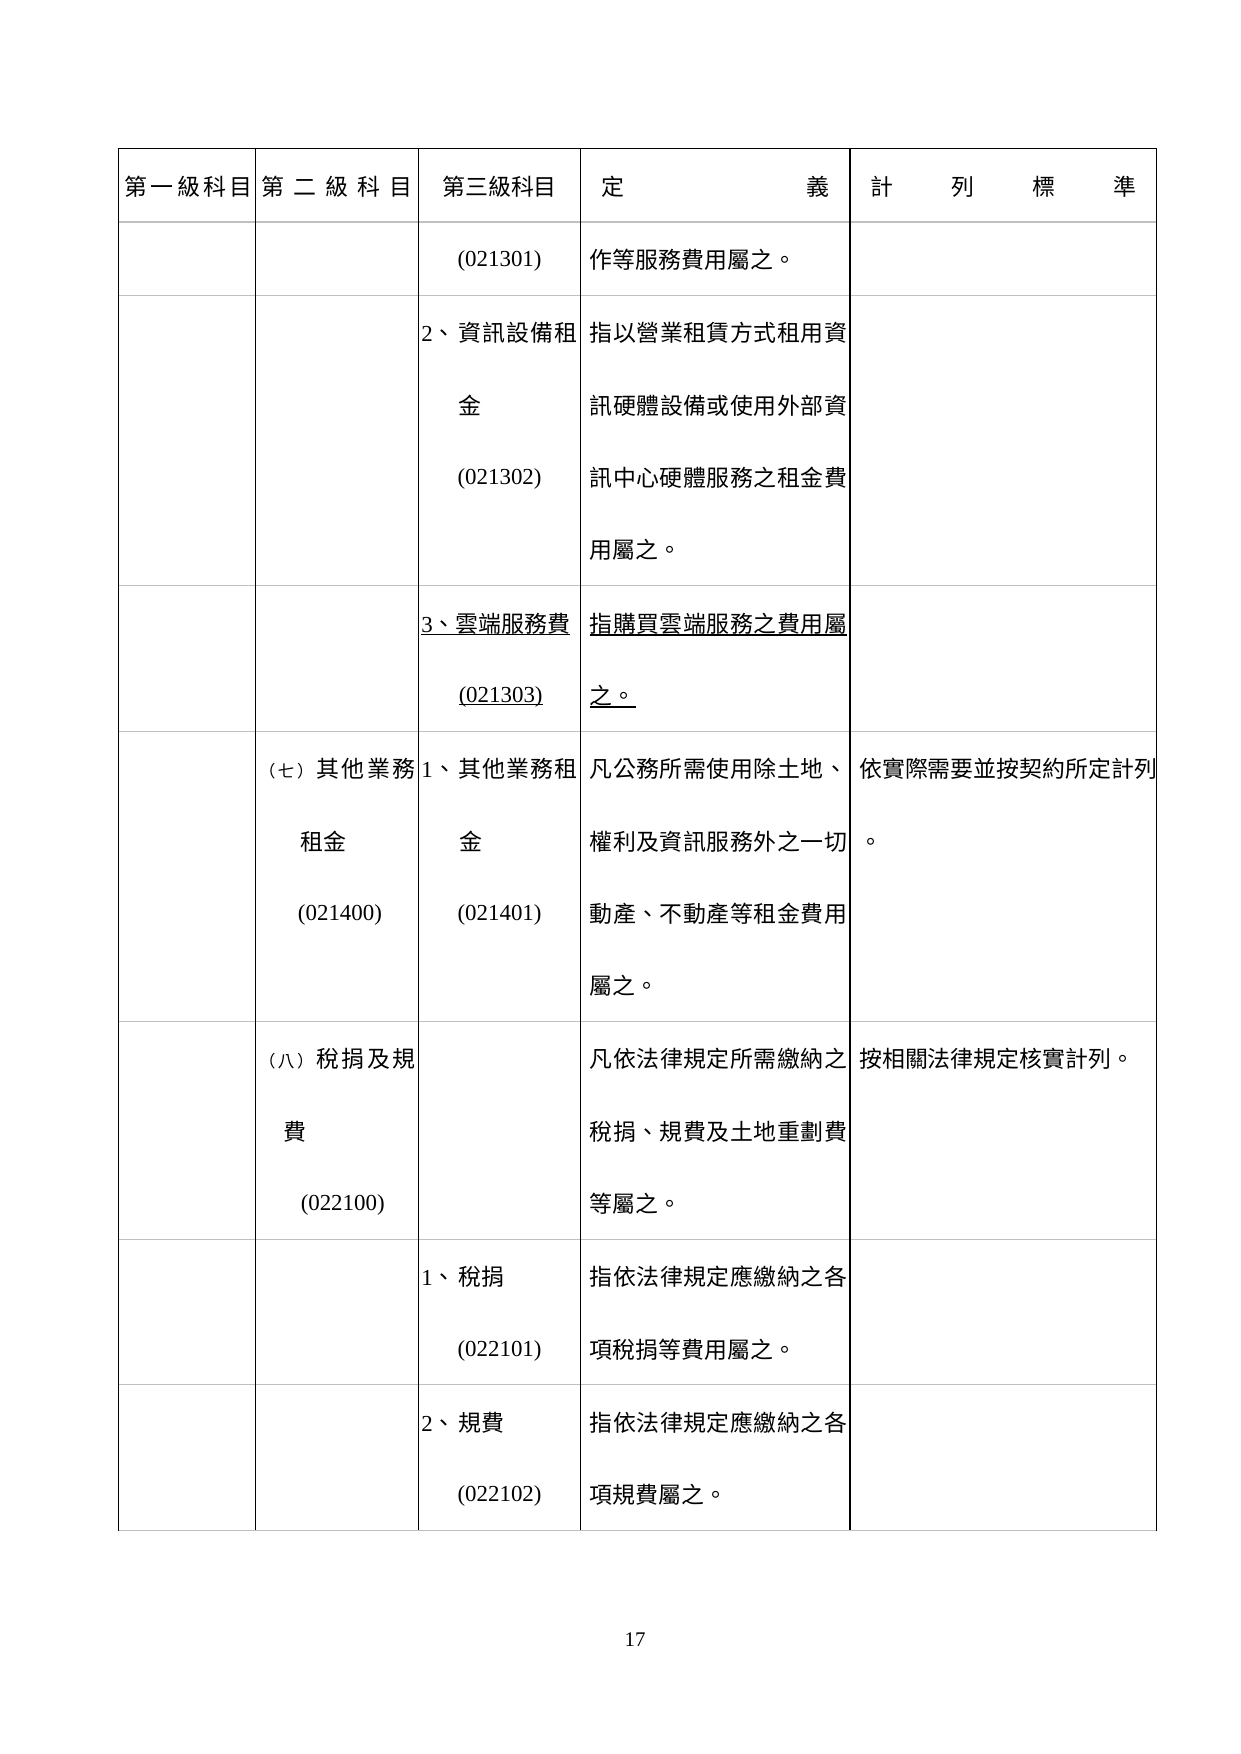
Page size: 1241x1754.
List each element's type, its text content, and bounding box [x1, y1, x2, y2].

table_cell [851, 296, 1156, 585]
table_cell [119, 1240, 255, 1384]
table_cell [256, 296, 418, 585]
table_cell [119, 296, 255, 585]
table_cell [256, 223, 418, 295]
table_cell [119, 1385, 255, 1530]
table_cell [419, 1022, 580, 1239]
table_header 第二級科目 [256, 149, 418, 221]
table_cell [119, 1022, 255, 1239]
table_cell 按相關法律規定核實計列。 [851, 1022, 1156, 1239]
table_cell [119, 586, 255, 731]
table_cell 資訊操作維護費 (021301) [419, 223, 580, 295]
table_cell [851, 1240, 1156, 1384]
table_cell （八）稅捐及規費 (022100) [256, 1022, 418, 1239]
table_cell （七）其他業務租金 (021400) [256, 732, 418, 1021]
table_header 第一級科目 [119, 149, 255, 221]
table_cell 指購買雲端服務之費用屬之。 [581, 586, 849, 731]
table_cell [256, 1240, 418, 1384]
table_cell [851, 586, 1156, 731]
table_cell 指依法律規定應繳納之各項稅捐等費用屬之。 [581, 1240, 849, 1384]
table_cell [851, 1385, 1156, 1530]
table_header 第三級科目 [419, 149, 580, 221]
table_cell 指依法律規定應繳納之各項規費屬之。 [581, 1385, 849, 1530]
table_cell 資訊設備租金 (021302) [419, 296, 580, 585]
table_cell 作等服務費用屬之。 [581, 223, 849, 295]
table_cell 稅捐 (022101) [419, 1240, 580, 1384]
table_cell 規費 (022102) [419, 1385, 580, 1530]
table_header 定 義 [581, 149, 849, 221]
table_cell 依實際需要並按契約所定計列。 [851, 732, 1156, 1021]
table_cell [256, 1385, 418, 1530]
table_cell 指以營業租賃方式租用資訊硬體設備或使用外部資訊中心硬體服務之租金費用屬之。 [581, 296, 849, 585]
table_cell [119, 223, 255, 295]
table_cell 凡公務所需使用除土地、權利及資訊服務外之一切動產、不動產等租金費用屬之。 [581, 732, 849, 1021]
table_cell 1、其他業務租金 (021401) [419, 732, 580, 1021]
table_cell [256, 586, 418, 731]
table_cell 凡依法律規定所需繳納之稅捐、規費及土地重劃費等屬之。 [581, 1022, 849, 1239]
table_cell [119, 732, 255, 1021]
table_header 計列標準 [851, 149, 1156, 221]
table_cell [851, 223, 1156, 295]
table_cell 3、雲端服務費 (021303) [419, 586, 580, 731]
